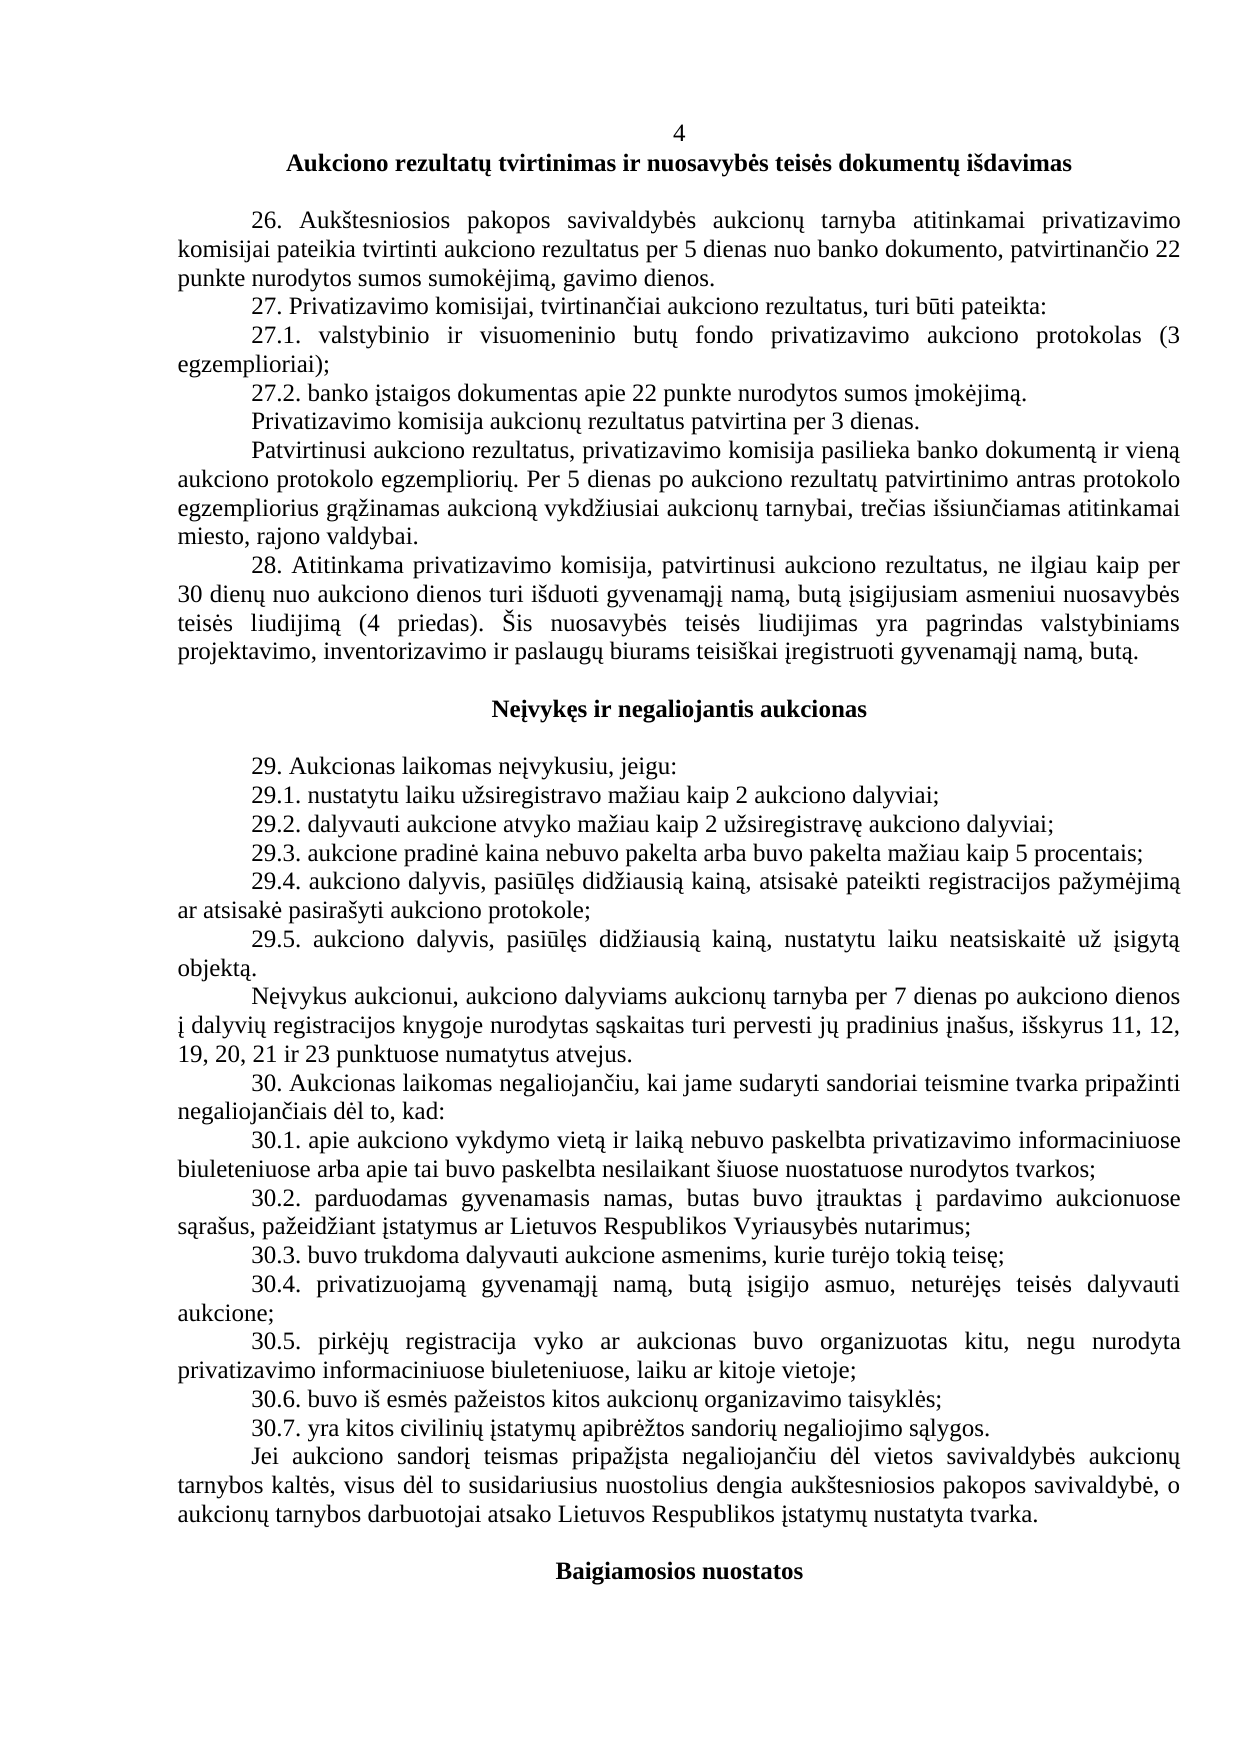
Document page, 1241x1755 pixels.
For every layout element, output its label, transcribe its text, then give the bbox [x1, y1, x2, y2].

text 29.5. aukciono dalyvis, pasiūlęs didžiausią kainą, nustatytu laiku neatsiskaitė už įsigytą objektą. [177, 924, 1181, 981]
text Neįvykęs ir negaliojantis aukcionas [177, 694, 1181, 723]
text 30.4. privatizuojamą gyvenamąjį namą, butą įsigijo asmuo, neturėjęs teisės dalyvauti aukcione; [177, 1269, 1181, 1326]
text Baigiamosios nuostatos [177, 1556, 1181, 1585]
text 29.2. dalyvauti aukcione atvyko mažiau kaip 2 užsiregistravę aukciono dalyviai; [177, 809, 1181, 838]
text Aukciono rezultatų tvirtinimas ir nuosavybės teisės dokumentų išdavimas [177, 148, 1181, 176]
text 29. Aukcionas laikomas neįvykusiu, jeigu: [177, 751, 1181, 780]
text Privatizavimo komisija aukcionų rezultatus patvirtina per 3 dienas. [177, 406, 1181, 435]
text Neįvykus aukcionui, aukciono dalyviams aukcionų tarnyba per 7 dienas po aukciono dienos į dalyvių registracijos knygoje nurodytas sąskaitas turi pervesti jų pradinius įnašus, išskyrus 11, 12, 19, 20, 21 ir 23 punktuose numatytus atvejus. [177, 981, 1181, 1068]
text Jei aukciono sandorį teismas pripažįsta negaliojančiu dėl vietos savivaldybės aukcionų tarnybos kaltės, visus dėl to susidariusius nuostolius dengia aukštesniosios pakopos savivaldybė, o aukcionų tarnybos darbuotojai atsako Lietuvos Respublikos įstatymų nustatyta tvarka. [177, 1441, 1181, 1528]
text 30.2. parduodamas gyvenamasis namas, butas buvo įtrauktas į pardavimo aukcionuose sąrašus, pažeidžiant įstatymus ar Lietuvos Respublikos Vyriausybės nutarimus; [177, 1183, 1181, 1240]
text Patvirtinusi aukciono rezultatus, privatizavimo komisija pasilieka banko dokumentą ir vieną aukciono protokolo egzempliorių. Per 5 dienas po aukciono rezultatų patvirtinimo antras protokolo egzempliorius grąžinamas aukcioną vykdžiusiai aukcionų tarnybai, trečias išsiunčiamas atitinkamai miesto, rajono valdybai. [177, 435, 1181, 550]
text 30.5. pirkėjų registracija vyko ar aukcionas buvo organizuotas kitu, negu nurodyta privatizavimo informaciniuose biuleteniuose, laiku ar kitoje vietoje; [177, 1326, 1181, 1384]
text 29.4. aukciono dalyvis, pasiūlęs didžiausią kainą, atsisakė pateikti registracijos pažymėjimą ar atsisakė pasirašyti aukciono protokole; [177, 866, 1181, 924]
text 29.3. aukcione pradinė kaina nebuvo pakelta arba buvo pakelta mažiau kaip 5 procentais; [177, 838, 1181, 866]
text 28. Atitinkama privatizavimo komisija, patvirtinusi aukciono rezultatus, ne ilgiau kaip per 30 dienų nuo aukciono dienos turi išduoti gyvenamąjį namą, butą įsigijusiam asmeniui nuosavybės teisės liudijimą (4 priedas). Šis nuosavybės teisės liudijimas yra pagrindas valstybiniams projektavimo, inventorizavimo ir paslaugų biurams teisiškai įregistruoti gyvenamąjį namą, butą. [177, 550, 1181, 665]
text 26. Aukštesniosios pakopos savivaldybės aukcionų tarnyba atitinkamai privatizavimo komisijai pateikia tvirtinti aukciono rezultatus per 5 dienas nuo banko dokumento, patvirtinančio 22 punkte nurodytos sumos sumokėjimą, gavimo dienos. [177, 205, 1181, 291]
text 27. Privatizavimo komisijai, tvirtinančiai aukciono rezultatus, turi būti pateikta: [177, 291, 1181, 320]
text 29.1. nustatytu laiku užsiregistravo mažiau kaip 2 aukciono dalyviai; [177, 780, 1181, 809]
text 30.1. apie aukciono vykdymo vietą ir laiką nebuvo paskelbta privatizavimo informaciniuose biuleteniuose arba apie tai buvo paskelbta nesilaikant šiuose nuostatuose nurodytos tvarkos; [177, 1125, 1181, 1183]
text 27.2. banko įstaigos dokumentas apie 22 punkte nurodytos sumos įmokėjimą. [177, 378, 1181, 406]
text 30.7. yra kitos civilinių įstatymų apibrėžtos sandorių negaliojimo sąlygos. [177, 1413, 1181, 1441]
text 27.1. valstybinio ir visuomeninio butų fondo privatizavimo aukciono protokolas (3 egzemplioriai); [177, 320, 1181, 378]
text 30.6. buvo iš esmės pažeistos kitos aukcionų organizavimo taisyklės; [177, 1384, 1181, 1413]
text 30.3. buvo trukdoma dalyvauti aukcione asmenims, kurie turėjo tokią teisę; [177, 1240, 1181, 1269]
text 30. Aukcionas laikomas negaliojančiu, kai jame sudaryti sandoriai teismine tvarka pripažinti negaliojančiais dėl to, kad: [177, 1068, 1181, 1125]
